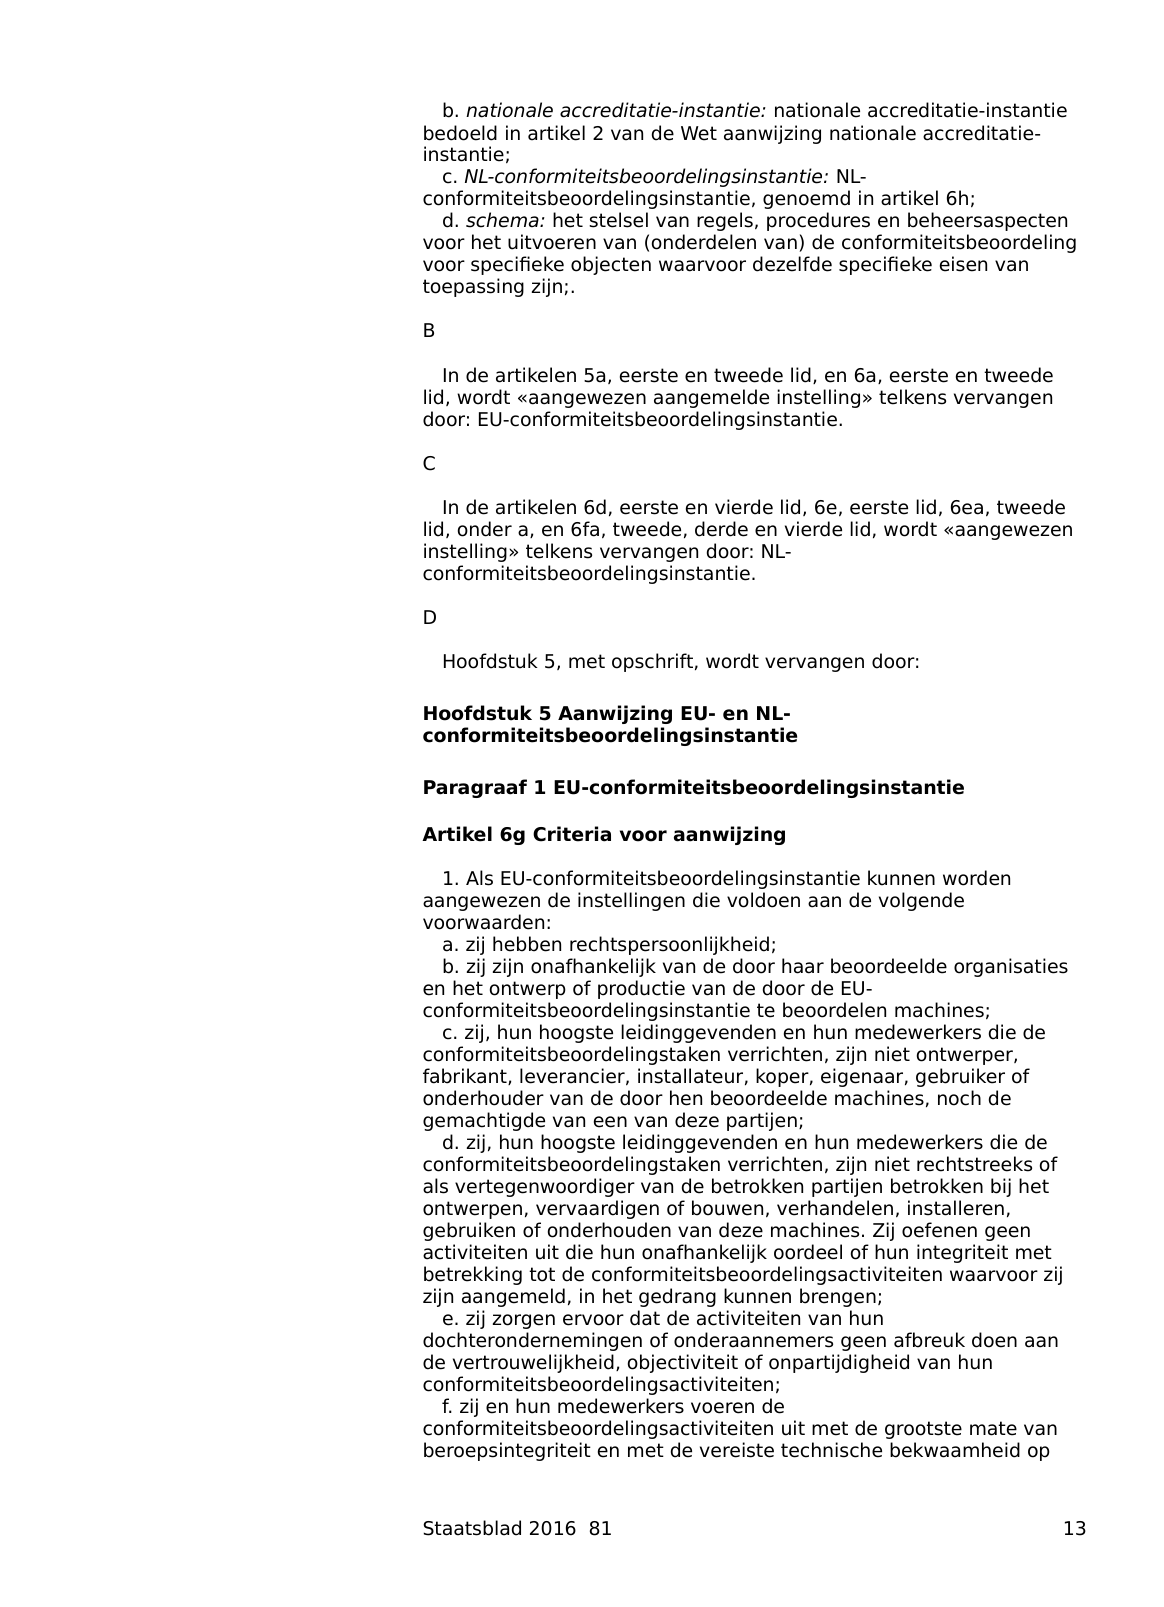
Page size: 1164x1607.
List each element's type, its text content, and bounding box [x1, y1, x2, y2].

text B [422, 320, 1087, 342]
text 1. Als EU-conformiteitsbeoordelingsinstantie kunnen worden aangewezen de instellingen die voldoen aan de volgende voorwaarden: [422, 868, 1087, 934]
subtitle Artikel 6g Criteria voor aanwijzing [422, 824, 1087, 846]
text In de artikelen 5a, eerste en tweede lid, en 6a, eerste en tweede lid, wordt «aangewezen aangemelde instelling» telkens vervangen door: EU-conformiteitsbeoordelingsinstantie. [422, 364, 1087, 431]
text Hoofdstuk 5, met opschrift, wordt vervangen door: [422, 651, 1087, 673]
text a. zij hebben rechtspersoonlijkheid; [422, 934, 1087, 956]
subtitle Paragraaf 1 EU-conformiteitsbeoordelingsinstantie [422, 777, 1087, 799]
text D [422, 607, 1087, 629]
text c. zij, hun hoogste leidinggevenden en hun medewerkers die de conformiteitsbeoordelingstaken verrichten, zijn niet ontwerper, fabrikant, leverancier, installateur, koper, eigenaar, gebruiker of onderhouder van de door hen beoordeelde machines, noch de gemachtigde van een van deze partijen; [422, 1022, 1087, 1132]
text f. zij en hun medewerkers voeren de conformiteitsbeoordelingsactiviteiten uit met de grootste mate van beroepsintegriteit en met de vereiste technische bekwaamheid op [422, 1396, 1087, 1462]
text b. zij zijn onafhankelijk van de door haar beoordeelde organisaties en het ontwerp of productie van de door de EU-conformiteitsbeoordelingsinstantie te beoordelen machines; [422, 956, 1087, 1022]
text C [422, 453, 1087, 475]
text d. zij, hun hoogste leidinggevenden en hun medewerkers die de conformiteitsbeoordelingstaken verrichten, zijn niet rechtstreeks of als vertegenwoordiger van de betrokken partijen betrokken bij het ontwerpen, vervaardigen of bouwen, verhandelen, installeren, gebruiken of onderhouden van deze machines. Zij oefenen geen activiteiten uit die hun onafhankelijk oordeel of hun integriteit met betrekking tot de conformiteitsbeoordelingsactiviteiten waarvoor zij zijn aangemeld, in het gedrang kunnen brengen; [422, 1132, 1087, 1308]
text e. zij zorgen ervoor dat de activiteiten van hun dochterondernemingen of onderaannemers geen afbreuk doen aan de vertrouwelijkheid, objectiviteit of onpartijdigheid van hun conformiteitsbeoordelingsactiviteiten; [422, 1308, 1087, 1396]
subtitle Hoofdstuk 5 Aanwijzing EU- en NL-conformiteitsbeoordelingsinstantie [422, 703, 1087, 747]
text In de artikelen 6d, eerste en vierde lid, 6e, eerste lid, 6ea, tweede lid, onder a, en 6fa, tweede, derde en vierde lid, wordt «aangewezen instelling» telkens vervangen door: NL-conformiteitsbeoordelingsinstantie. [422, 497, 1087, 585]
text b. nationale accreditatie-instantie: nationale accreditatie-instantie bedoeld in artikel 2 van de Wet aanwijzing nationale accreditatie-instantie; [422, 100, 1087, 166]
text d. schema: het stelsel van regels, procedures en beheersaspecten voor het uitvoeren van (onderdelen van) de conformiteitsbeoordeling voor specifieke objecten waarvoor dezelfde specifieke eisen van toepassing zijn;. [422, 210, 1087, 298]
text c. NL-conformiteitsbeoordelingsinstantie: NL-conformiteitsbeoordelingsinstantie, genoemd in artikel 6h; [422, 166, 1087, 210]
